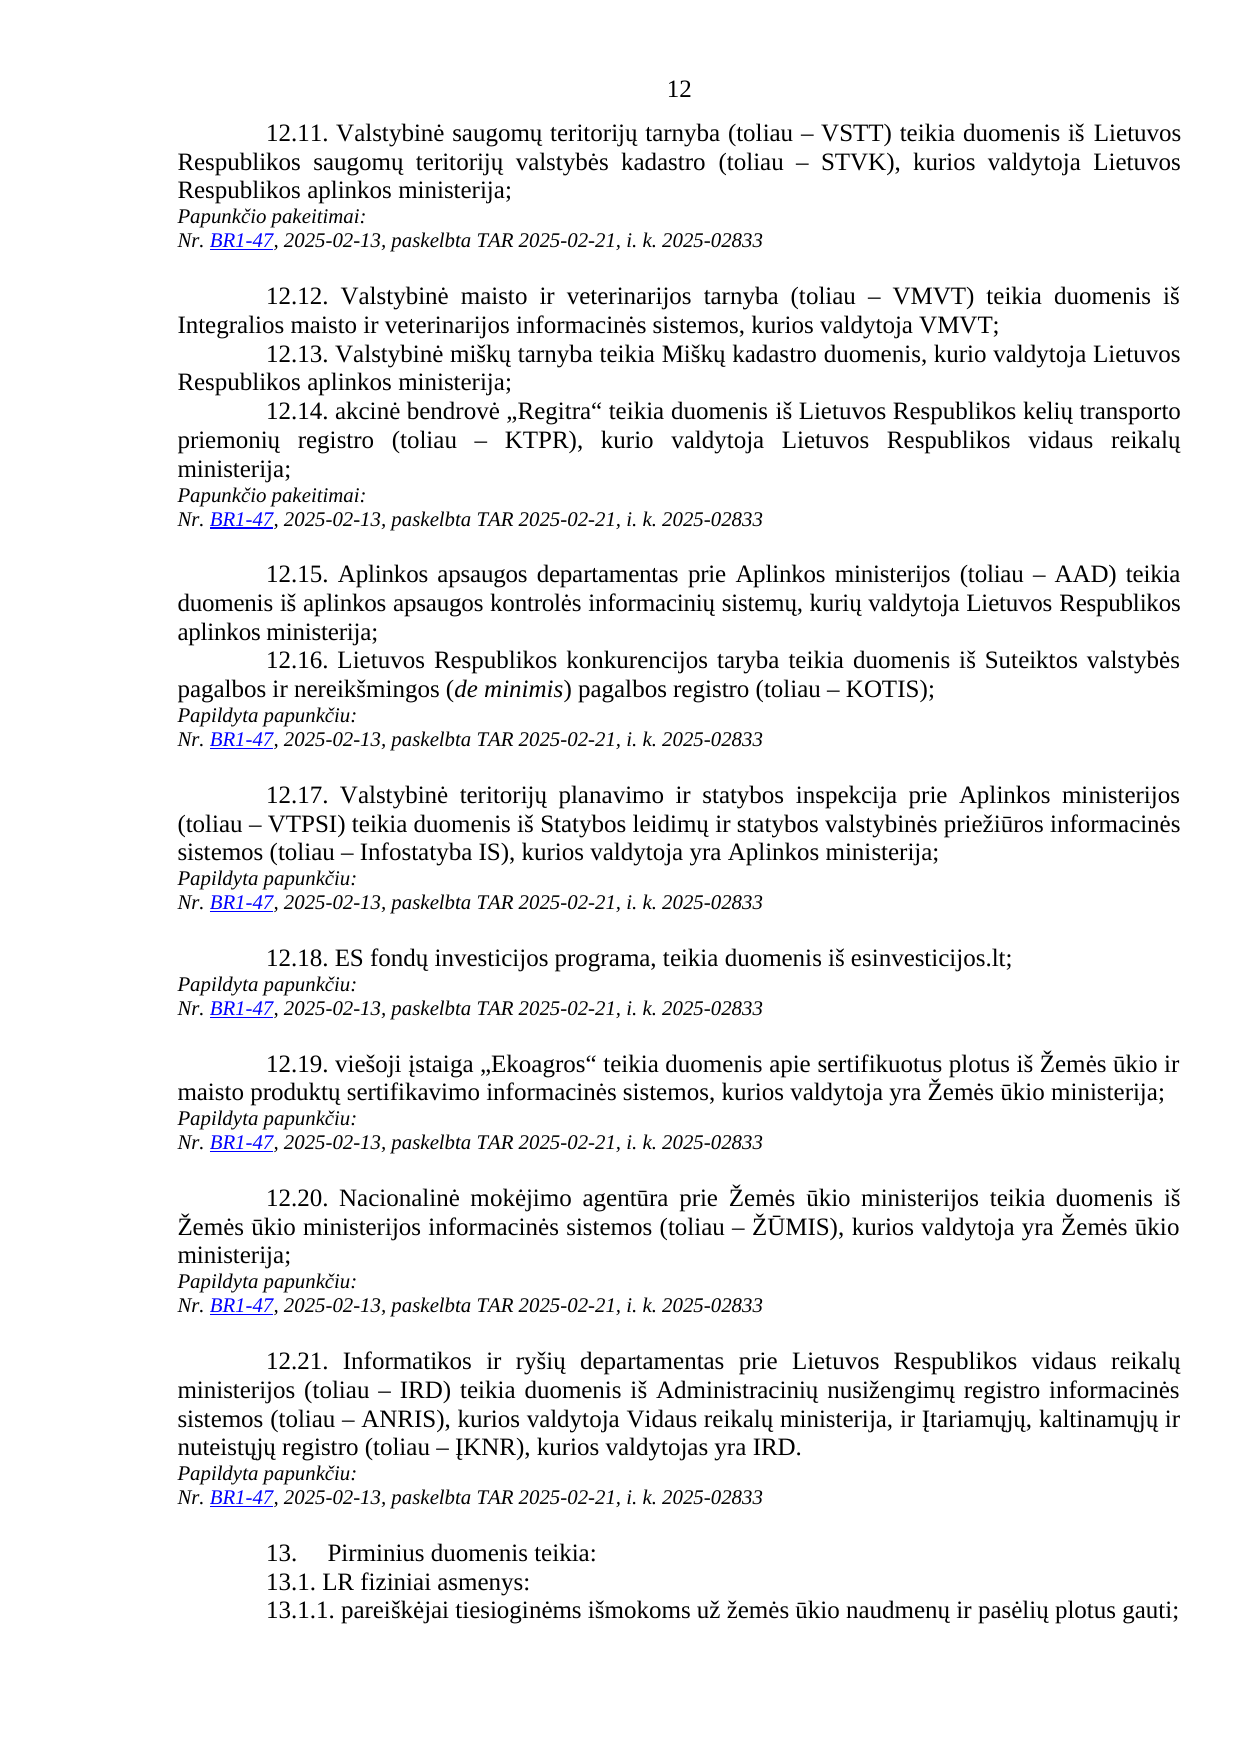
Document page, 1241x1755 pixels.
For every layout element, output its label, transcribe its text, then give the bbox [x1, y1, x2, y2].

text Nr. BR1-47, 2025-02-13, paskelbta TAR 2025-02-21, i. k. 2025-02833 [177, 507, 1181, 531]
text Nr. BR1-47, 2025-02-13, paskelbta TAR 2025-02-21, i. k. 2025-02833 [177, 228, 1181, 252]
text Papildyta papunkčiu: [177, 703, 1181, 727]
text Papunkčio pakeitimai: [177, 482, 1181, 507]
text Papunkčio pakeitimai: [177, 204, 1181, 228]
text 12.14. akcinė bendrovė „Regitra“ teikia duomenis iš Lietuvos Respublikos kelių transporto priemonių registro (toliau – KTPR), kurio valdytoja Lietuvos Respublikos vidaus reikalų ministerija; [177, 396, 1181, 482]
text Papildyta papunkčiu: [177, 1106, 1181, 1130]
text 13. Pirminius duomenis teikia: [177, 1538, 1181, 1567]
text 12.18. ES fondų investicijos programa, teikia duomenis iš esinvesticijos.lt; [177, 943, 1181, 972]
text 12.19. viešoji įstaiga „Ekoagros“ teikia duomenis apie sertifikuotus plotus iš Žemės ūkio ir maisto produktų sertifikavimo informacinės sistemos, kurios valdytoja yra Žemės ūkio ministerija; [177, 1049, 1181, 1106]
text 12.12. Valstybinė maisto ir veterinarijos tarnyba (toliau – VMVT) teikia duomenis iš Integralios maisto ir veterinarijos informacinės sistemos, kurios valdytoja VMVT; [177, 281, 1181, 339]
text Nr. BR1-47, 2025-02-13, paskelbta TAR 2025-02-21, i. k. 2025-02833 [177, 727, 1181, 751]
text Nr. BR1-47, 2025-02-13, paskelbta TAR 2025-02-21, i. k. 2025-02833 [177, 1130, 1181, 1154]
text Papildyta papunkčiu: [177, 972, 1181, 996]
text 12.13. Valstybinė miškų tarnyba teikia Miškų kadastro duomenis, kurio valdytoja Lietuvos Respublikos aplinkos ministerija; [177, 339, 1181, 396]
text 12.21. Informatikos ir ryšių departamentas prie Lietuvos Respublikos vidaus reikalų ministerijos (toliau – IRD) teikia duomenis iš Administracinių nusižengimų registro informacinės sistemos (toliau – ANRIS), kurios valdytoja Vidaus reikalų ministerija, ir Įtariamųjų, kaltinamųjų ir nuteistųjų registro (toliau – ĮKNR), kurios valdytojas yra IRD. [177, 1346, 1181, 1461]
text 12.11. Valstybinė saugomų teritorijų tarnyba (toliau – VSTT) teikia duomenis iš Lietuvos Respublikos saugomų teritorijų valstybės kadastro (toliau – STVK), kurios valdytoja Lietuvos Respublikos aplinkos ministerija; [177, 118, 1181, 204]
text Papildyta papunkčiu: [177, 866, 1181, 890]
text Papildyta papunkčiu: [177, 1269, 1181, 1293]
text Papildyta papunkčiu: [177, 1461, 1181, 1485]
text 12.20. Nacionalinė mokėjimo agentūra prie Žemės ūkio ministerijos teikia duomenis iš Žemės ūkio ministerijos informacinės sistemos (toliau – ŽŪMIS), kurios valdytoja yra Žemės ūkio ministerija; [177, 1183, 1181, 1269]
text Nr. BR1-47, 2025-02-13, paskelbta TAR 2025-02-21, i. k. 2025-02833 [177, 1485, 1181, 1509]
text Nr. BR1-47, 2025-02-13, paskelbta TAR 2025-02-21, i. k. 2025-02833 [177, 996, 1181, 1020]
text 13.1.1. pareiškėjai tiesioginėms išmokoms už žemės ūkio naudmenų ir pasėlių plotus gauti; [177, 1596, 1181, 1624]
text Nr. BR1-47, 2025-02-13, paskelbta TAR 2025-02-21, i. k. 2025-02833 [177, 890, 1181, 914]
text 12.17. Valstybinė teritorijų planavimo ir statybos inspekcija prie Aplinkos ministerijos (toliau – VTPSI) teikia duomenis iš Statybos leidimų ir statybos valstybinės priežiūros informacinės sistemos (toliau – Infostatyba IS), kurios valdytoja yra Aplinkos ministerija; [177, 780, 1181, 866]
text 12.15. Aplinkos apsaugos departamentas prie Aplinkos ministerijos (toliau – AAD) teikia duomenis iš aplinkos apsaugos kontrolės informacinių sistemų, kurių valdytoja Lietuvos Respublikos aplinkos ministerija; [177, 559, 1181, 646]
text Nr. BR1-47, 2025-02-13, paskelbta TAR 2025-02-21, i. k. 2025-02833 [177, 1293, 1181, 1317]
text 12.16. Lietuvos Respublikos konkurencijos taryba teikia duomenis iš Suteiktos valstybės pagalbos ir nereikšmingos (de minimis) pagalbos registro (toliau – KOTIS); [177, 646, 1181, 703]
text 13.1. LR fiziniai asmenys: [177, 1567, 1181, 1596]
